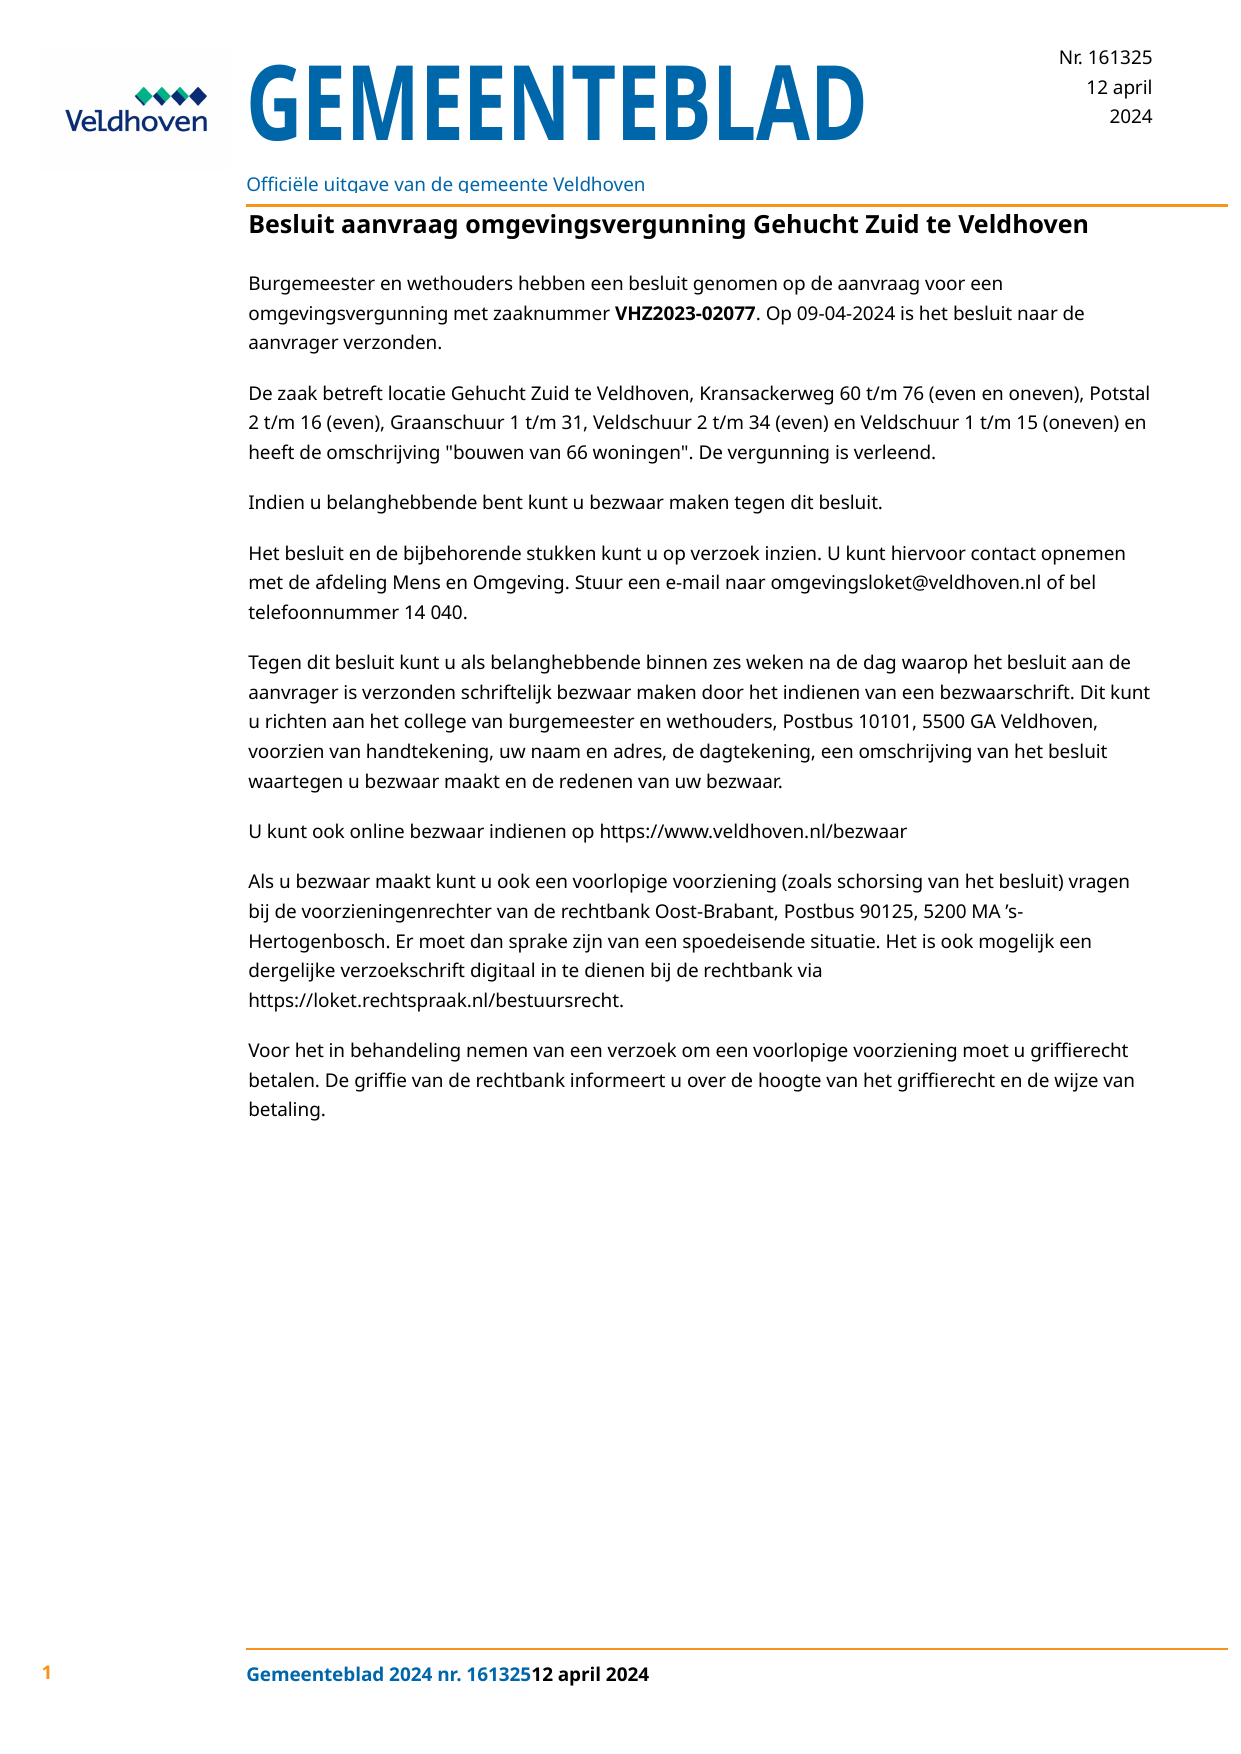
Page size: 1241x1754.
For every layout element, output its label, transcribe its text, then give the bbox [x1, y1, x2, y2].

picture [41, 47, 231, 172]
text Besluit aanvraag omgevingsvergunning Gehucht Zuid te Veldhoven [248, 207, 1152, 241]
text Tegen dit besluit kunt u als belanghebbende binnen zes weken na de dag waarop het besluit aan de aanvrager is verzonden schriftelijk bezwaar maken door het indienen van een bezwaarschrift. Dit kunt u richten aan het college van burgemeester en wethouders, Postbus 10101, 5500 GA Veldhoven, voorzien van handtekening, uw naam en adres, de dagtekening, een omschrijving van het besluit waartegen u bezwaar maakt en de redenen van uw bezwaar. [248, 649, 1152, 793]
text De zaak betreft locatie Gehucht Zuid te Veldhoven, Kransackerweg 60 t/m 76 (even en oneven), Potstal 2 t/m 16 (even), Graanschuur 1 t/m 31, Veldschuur 2 t/m 34 (even) en Veldschuur 1 t/m 15 (oneven) en heeft de omschrijving "bouwen van 66 woningen". De vergunning is verleend. [248, 380, 1152, 465]
text Voor het in behandeling nemen van een verzoek om een voorlopige voorziening moet u griffierecht betalen. De griffie van de rechtbank informeert u over de hoogte van het griffierecht en de wijze van betaling. [248, 1037, 1152, 1122]
text Burgemeester en wethouders hebben een besluit genomen op de aanvraag voor een omgevingsvergunning met zaaknummer VHZ2023-02077. Op 09-04-2024 is het besluit naar de aanvrager verzonden. [248, 270, 1152, 355]
text U kunt ook online bezwaar indienen op https://www.veldhoven.nl/bezwaar [248, 818, 1152, 844]
text Het besluit en de bijbehorende stukken kunt u op verzoek inzien. U kunt hiervoor contact opnemen met de afdeling Mens en Omgeving. Stuur een e-mail naar omgevingsloket@veldhoven.nl of bel telefoonnummer 14 040. [248, 540, 1152, 625]
text Als u bezwaar maakt kunt u ook een voorlopige voorziening (zoals schorsing van het besluit) vragen bij de voorzieningenrechter van de rechtbank Oost-Brabant, Postbus 90125, 5200 MA ’s-Hertogenbosch. Er moet dan sprake zijn van een spoedeisende situatie. Het is ook mogelijk een dergelijke verzoekschrift digitaal in te dienen bij de rechtbank via https://loket.rechtspraak.nl/bestuursrecht. [248, 869, 1152, 1013]
text Indien u belanghebbende bent kunt u bezwaar maken tegen dit besluit. [248, 489, 1152, 515]
